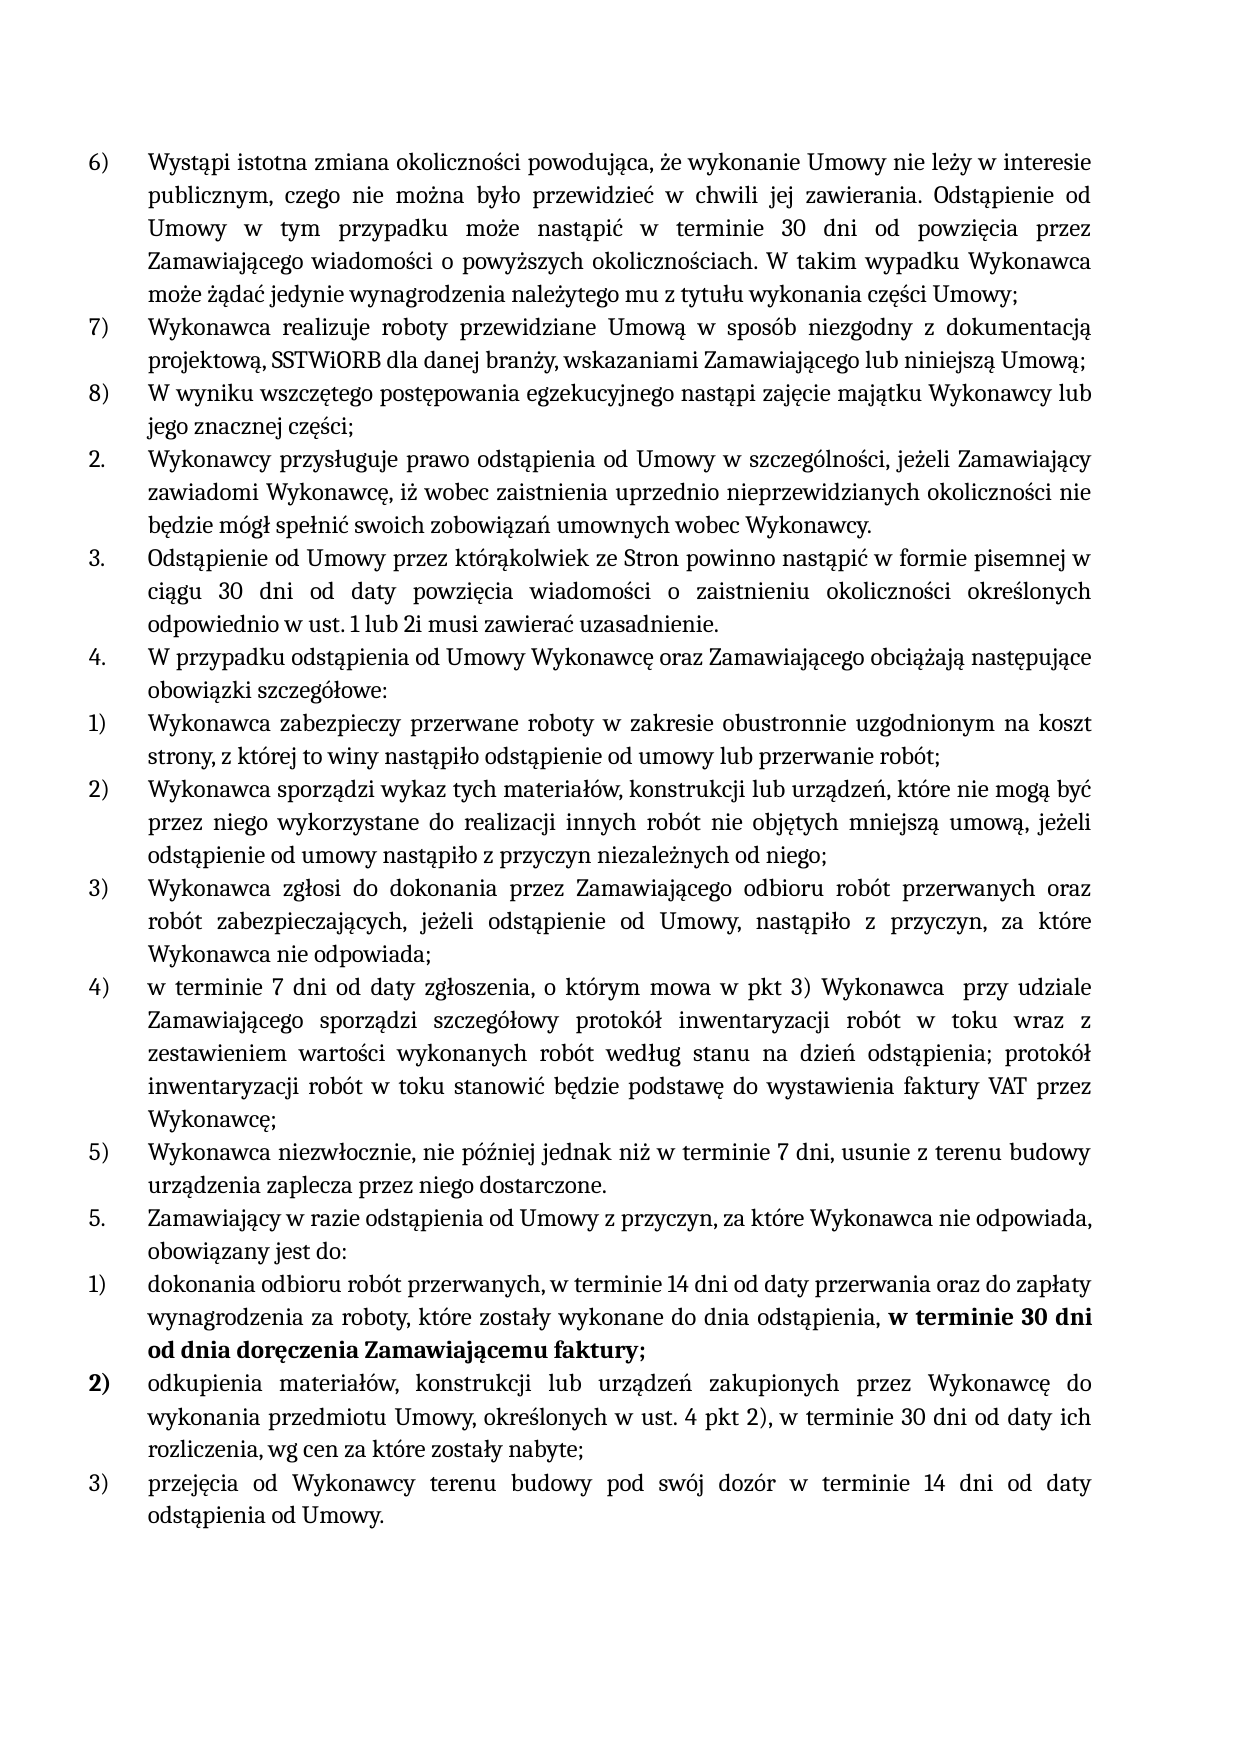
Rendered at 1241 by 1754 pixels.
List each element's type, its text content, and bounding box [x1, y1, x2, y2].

text 6) Wystąpi istotna zmiana okoliczności powodująca, że wykonanie Umowy nie leży w interesie publicznym, czego nie można było przewidzieć w chwili jej zawierania. Odstąpienie od Umowy w tym przypadku może nastąpić w terminie 30 dni od powzięcia przez Zamawiającego wiadomości o powyższych okolicznościach. W takim wypadku Wykonawca może żądać jedynie wynagrodzenia należytego mu z tytułu wykonania części Umowy; [88, 148, 1093, 308]
text 2) odkupienia materiałów, konstrukcji lub urządzeń zakupionych przez Wykonawcę do wykonania przedmiotu Umowy, określonych w ust. 4 pkt 2), w terminie 30 dni od daty ich rozliczenia, wg cen za które zostały nabyte; [88, 1369, 1093, 1464]
text 1) Wykonawca zabezpieczy przerwane roboty w zakresie obustronnie uzgodnionym na koszt strony, z której to winy nastąpiło odstąpienie od umowy lub przerwanie robót; [88, 709, 1093, 771]
text 3) przejęcia od Wykonawcy terenu budowy pod swój dozór w terminie 14 dni od daty odstąpienia od Umowy. [88, 1468, 1093, 1530]
text 3. Odstąpienie od Umowy przez którąkolwiek ze Stron powinno nastąpić w formie pisemnej w ciągu 30 dni od daty powzięcia wiadomości o zaistnieniu okoliczności określonych odpowiednio w ust. 1 lub 2i musi zawierać uzasadnienie. [88, 544, 1093, 639]
text 7) Wykonawca realizuje roboty przewidziane Umową w sposób niezgodny z dokumentacją projektową, SSTWiORB dla danej branży, wskazaniami Zamawiającego lub niniejszą Umową; [88, 313, 1093, 374]
text 1) dokonania odbioru robót przerwanych, w terminie 14 dni od daty przerwania oraz do zapłaty wynagrodzenia za roboty, które zostały wykonane do dnia odstąpienia, w terminie 30 dni od dnia doręczenia Zamawiającemu faktury; [88, 1270, 1093, 1365]
text 2) Wykonawca sporządzi wykaz tych materiałów, konstrukcji lub urządzeń, które nie mogą być przez niego wykorzystane do realizacji innych robót nie objętych mniejszą umową, jeżeli odstąpienie od umowy nastąpiło z przyczyn niezależnych od niego; [88, 775, 1093, 870]
text 5. Zamawiający w razie odstąpienia od Umowy z przyczyn, za które Wykonawca nie odpowiada, obowiązany jest do: [88, 1204, 1093, 1266]
text 8) W wyniku wszczętego postępowania egzekucyjnego nastąpi zajęcie majątku Wykonawcy lub jego znacznej części; [88, 379, 1093, 441]
text 2. Wykonawcy przysługuje prawo odstąpienia od Umowy w szczególności, jeżeli Zamawiający zawiadomi Wykonawcę, iż wobec zaistnienia uprzednio nieprzewidzianych okoliczności nie będzie mógł spełnić swoich zobowiązań umownych wobec Wykonawcy. [88, 445, 1093, 539]
text 4. W przypadku odstąpienia od Umowy Wykonawcę oraz Zamawiającego obciążają następujące obowiązki szczegółowe: [88, 643, 1093, 705]
text 5) Wykonawca niezwłocznie, nie później jednak niż w terminie 7 dni, usunie z terenu budowy urządzenia zaplecza przez niego dostarczone. [88, 1138, 1093, 1200]
text 3) Wykonawca zgłosi do dokonania przez Zamawiającego odbioru robót przerwanych oraz robót zabezpieczających, jeżeli odstąpienie od Umowy, nastąpiło z przyczyn, za które Wykonawca nie odpowiada; [88, 874, 1093, 969]
text 4) w terminie 7 dni od daty zgłoszenia, o którym mowa w pkt 3) Wykonawca przy udziale Zamawiającego sporządzi szczegółowy protokół inwentaryzacji robót w toku wraz z zestawieniem wartości wykonanych robót według stanu na dzień odstąpienia; protokół inwentaryzacji robót w toku stanowić będzie podstawę do wystawienia faktury VAT przez Wykonawcę; [88, 973, 1093, 1134]
